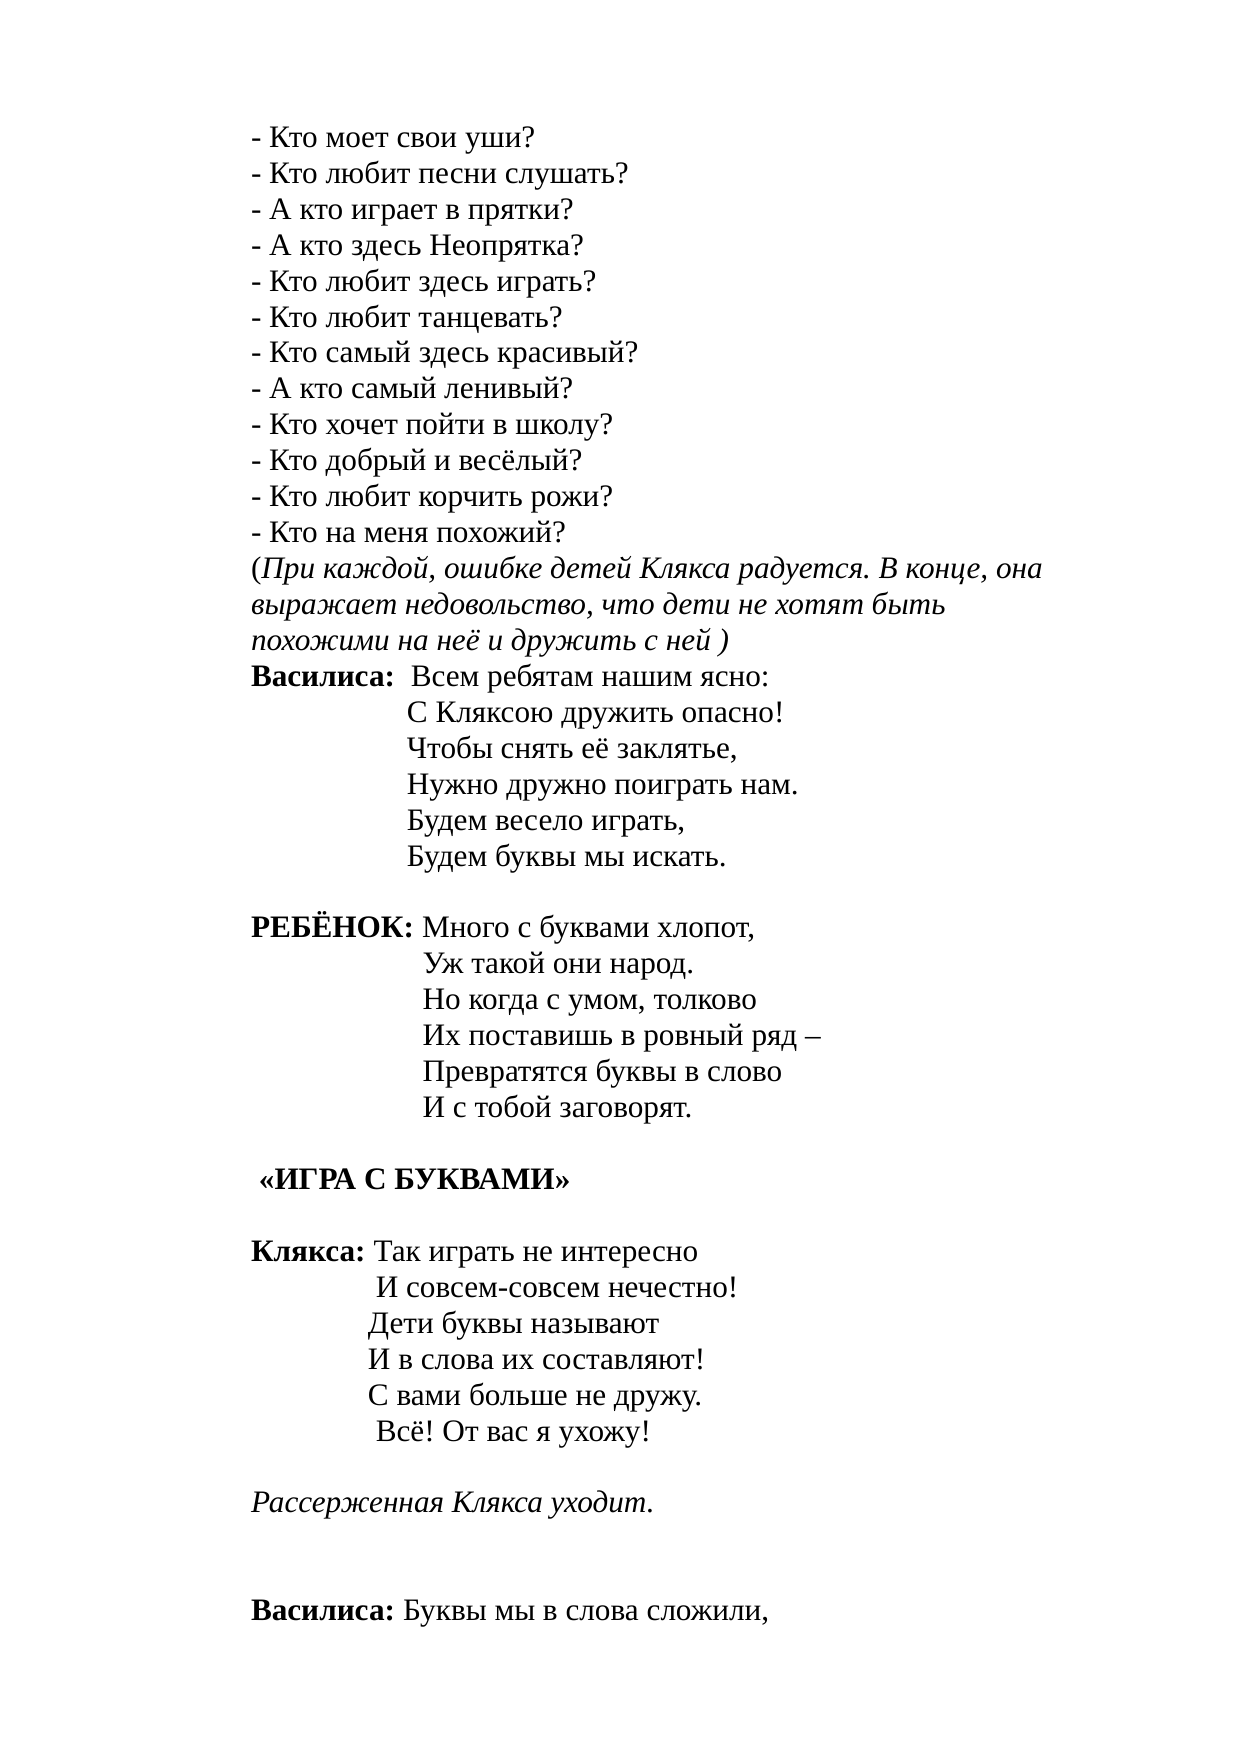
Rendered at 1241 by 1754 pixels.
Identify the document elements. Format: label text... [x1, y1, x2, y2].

list Уж такой они народ. Но когда с умом, толково Их поставишь в ровный ряд – Превратятся буквы в слово И с тобой заговорят. [221, 945, 1063, 1124]
list Рассерженная Клякса уходит. [221, 1448, 1063, 1520]
list - Кто моет свои уши? - Кто любит песни слушать? - А кто играет в прятки? - А кто здесь Неопрятка? - Кто любит здесь играть? - Кто любит танцевать? - Кто самый здесь красивый? - А кто самый ленивый? - Кто хочет пойти в школу? - Кто добрый и весёлый? - Кто любит корчить рожи? - Кто на меня похожий? (При каждой, ошибке детей Клякса радуется. В конце, она выражает недовольство, что дети не хотят быть похожими на неё и дружить с ней ) Василиса: Всем ребятам нашим ясно: С Кляксою дружить опасно! Чтобы снять её заклятье, Нужно дружно поиграть нам. Будем весело играть, Будем буквы мы искать. РЕБЁНОК: Много с буквами хлопот, [221, 118, 1063, 945]
list Василиса: Буквы мы в слова сложили, [221, 1592, 1063, 1627]
list «ИГРА С БУКВАМИ» Клякса: Так играть не интересно И совсем-совсем нечестно! Дети буквы называют И в слова их составляют! С вами больше не дружу. Всё! От вас я ухожу! [221, 1160, 1063, 1448]
